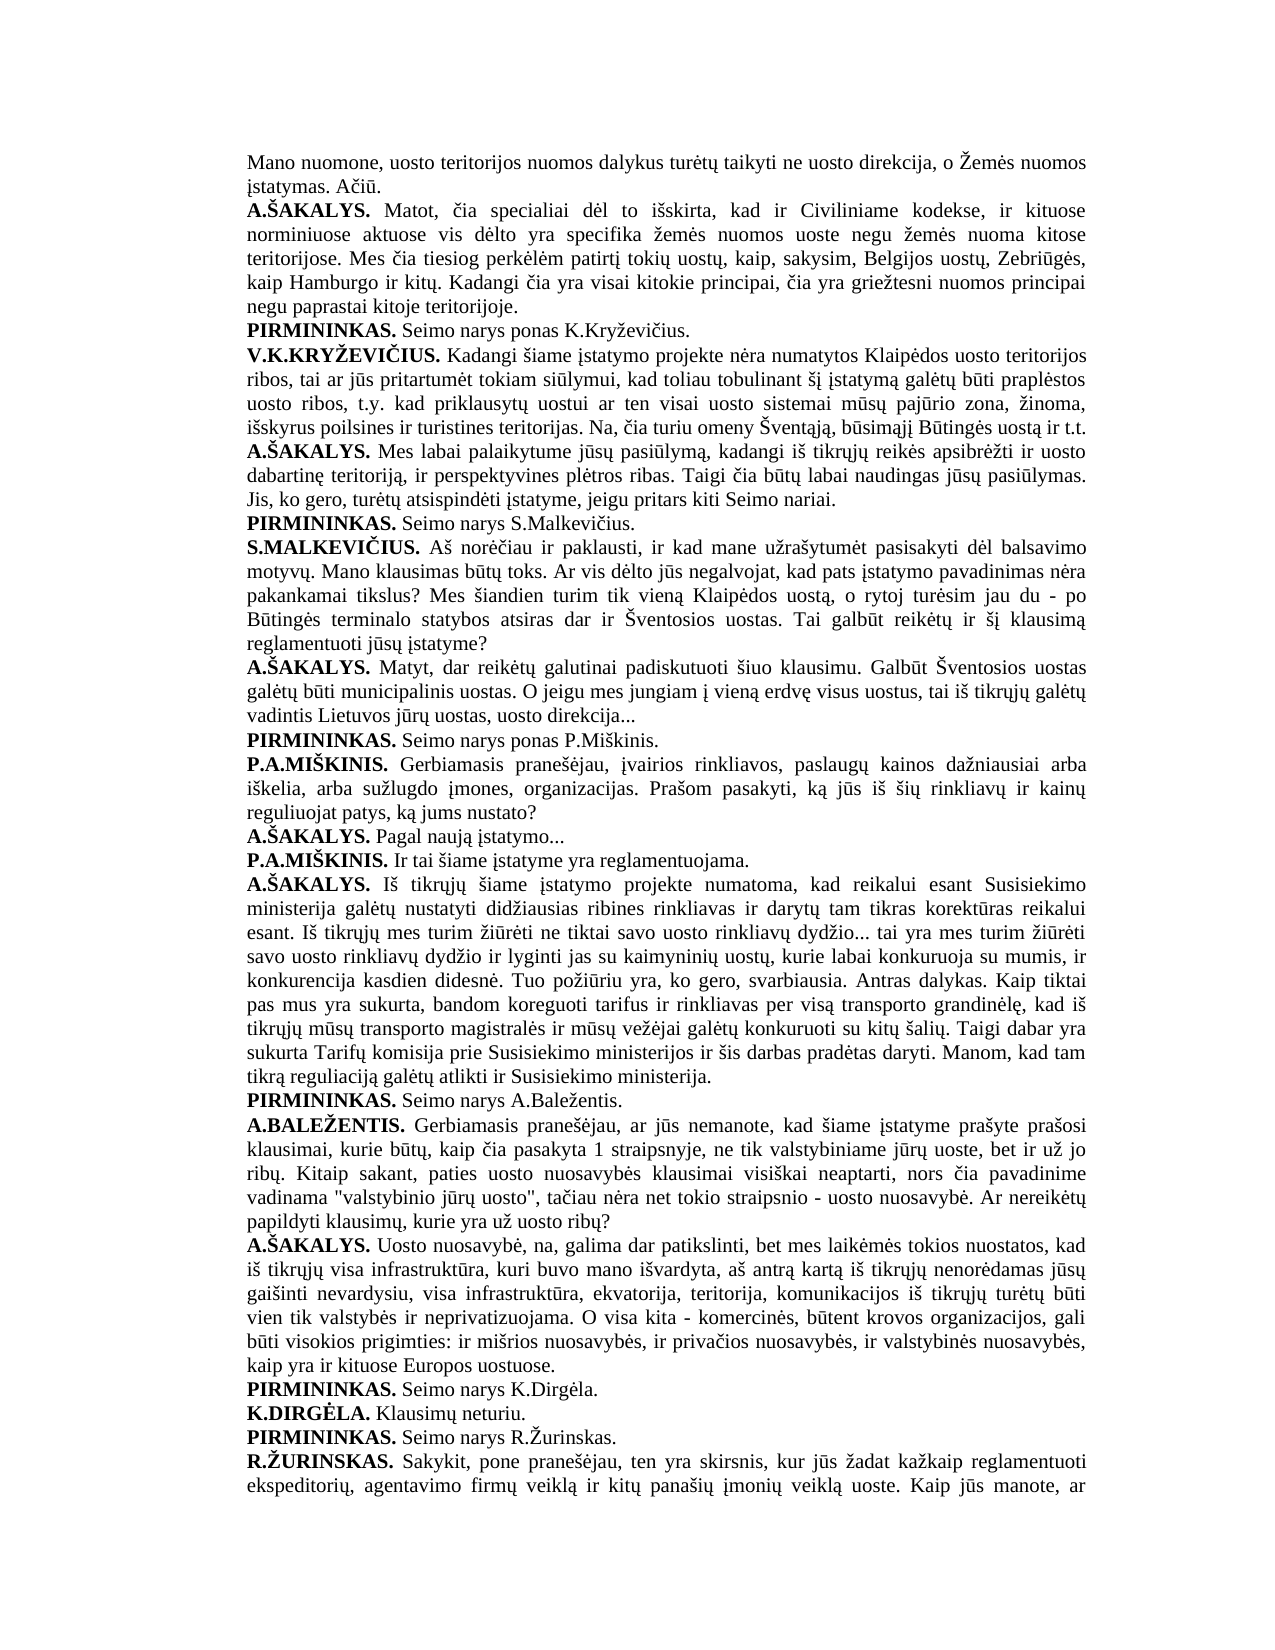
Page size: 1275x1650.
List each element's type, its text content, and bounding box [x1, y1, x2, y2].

text A.ŠAKALYS. Matot, čia specialiai dėl to išskirta, kad ir Civiliniame kodekse, ir kituose norminiuose aktuose vis dėlto yra specifika žemės nuomos uoste negu žemės nuoma kitose teritorijose. Mes čia tiesiog perkėlėm patirtį tokių uostų, kaip, sakysim, Belgijos uostų, Zebriūgės, kaip Hamburgo ir kitų. Kadangi čia yra visai kitokie principai, čia yra griežtesni nuomos principai negu paprastai kitoje teritorijoje. [247, 198, 1087, 318]
text A.ŠAKALYS. Matyt, dar reikėtų galutinai padiskutuoti šiuo klausimu. Galbūt Šventosios uostas galėtų būti municipalinis uostas. O jeigu mes jungiam į vieną erdvę visus uostus, tai iš tikrųjų galėtų vadintis Lietuvos jūrų uostas, uosto direkcija... [247, 655, 1087, 727]
text S.MALKEVIČIUS. Aš norėčiau ir paklausti, ir kad mane užrašytumėt pasisakyti dėl balsavimo motyvų. Mano klausimas būtų toks. Ar vis dėlto jūs negalvojat, kad pats įstatymo pavadinimas nėra pakankamai tikslus? Mes šiandien turim tik vieną Klaipėdos uostą, o rytoj turėsim jau du - po Būtingės terminalo statybos atsiras dar ir Šventosios uostas. Tai galbūt reikėtų ir šį klausimą reglamentuoti jūsų įstatyme? [247, 535, 1087, 655]
text A.ŠAKALYS. Mes labai palaikytume jūsų pasiūlymą, kadangi iš tikrųjų reikės apsibrėžti ir uosto dabartinę teritoriją, ir perspektyvines plėtros ribas. Taigi čia būtų labai naudingas jūsų pasiūlymas. Jis, ko gero, turėtų atsispindėti įstatyme, jeigu pritars kiti Seimo nariai. [247, 439, 1087, 511]
text K.DIRGĖLA. Klausimų neturiu. [247, 1401, 1087, 1425]
text A.ŠAKALYS. Uosto nuosavybė, na, galima dar patikslinti, bet mes laikėmės tokios nuostatos, kad iš tikrųjų visa infrastruktūra, kuri buvo mano išvardyta, aš antrą kartą iš tikrųjų nenorėdamas jūsų gaišinti nevardysiu, visa infrastruktūra, ekvatorija, teritorija, komunikacijos iš tikrųjų turėtų būti vien tik valstybės ir neprivatizuojama. O visa kita - komercinės, būtent krovos organizacijos, gali būti visokios prigimties: ir mišrios nuosavybės, ir privačios nuosavybės, ir valstybinės nuosavybės, kaip yra ir kituose Europos uostuose. [247, 1233, 1087, 1377]
text PIRMININKAS. Seimo narys ponas P.Miškinis. [247, 727, 1087, 752]
text P.A.MIŠKINIS. Ir tai šiame įstatyme yra reglamentuojama. [247, 848, 1087, 872]
text P.A.MIŠKINIS. Gerbiamasis pranešėjau, įvairios rinkliavos, paslaugų kainos dažniausiai arba iškelia, arba sužlugdo įmones, organizacijas. Prašom pasakyti, ką jūs iš šių rinkliavų ir kainų reguliuojat patys, ką jums nustato? [247, 752, 1087, 824]
text PIRMININKAS. Seimo narys K.Dirgėla. [247, 1377, 1087, 1401]
text A.ŠAKALYS. Pagal naują įstatymo... [247, 824, 1087, 848]
text A.ŠAKALYS. Iš tikrųjų šiame įstatymo projekte numatoma, kad reikalui esant Susisiekimo ministerija galėtų nustatyti didžiausias ribines rinkliavas ir darytų tam tikras korektūras reikalui esant. Iš tikrųjų mes turim žiūrėti ne tiktai savo uosto rinkliavų dydžio... tai yra mes turim žiūrėti savo uosto rinkliavų dydžio ir lyginti jas su kaimyninių uostų, kurie labai konkuruoja su mumis, ir konkurencija kasdien didesnė. Tuo požiūriu yra, ko gero, svarbiausia. Antras dalykas. Kaip tiktai pas mus yra sukurta, bandom koreguoti tarifus ir rinkliavas per visą transporto grandinėlę, kad iš tikrųjų mūsų transporto magistralės ir mūsų vežėjai galėtų konkuruoti su kitų šalių. Taigi dabar yra sukurta Tarifų komisija prie Susisiekimo ministerijos ir šis darbas pradėtas daryti. Manom, kad tam tikrą reguliaciją galėtų atlikti ir Susisiekimo ministerija. [247, 872, 1087, 1088]
text PIRMININKAS. Seimo narys A.Baležentis. [247, 1088, 1087, 1112]
text PIRMININKAS. Seimo narys R.Žurinskas. [247, 1425, 1087, 1449]
text Mano nuomone, uosto teritorijos nuomos dalykus turėtų taikyti ne uosto direkcija, o Žemės nuomos įstatymas. Ačiū. [247, 150, 1087, 198]
text A.BALEŽENTIS. Gerbiamasis pranešėjau, ar jūs nemanote, kad šiame įstatyme prašyte prašosi klausimai, kurie būtų, kaip čia pasakyta 1 straipsnyje, ne tik valstybiniame jūrų uoste, bet ir už jo ribų. Kitaip sakant, paties uosto nuosavybės klausimai visiškai neaptarti, nors čia pavadinime vadinama "valstybinio jūrų uosto", tačiau nėra net tokio straipsnio - uosto nuosavybė. Ar nereikėtų papildyti klausimų, kurie yra už uosto ribų? [247, 1112, 1087, 1233]
text PIRMININKAS. Seimo narys ponas K.Kryževičius. [247, 318, 1087, 342]
text V.K.KRYŽEVIČIUS. Kadangi šiame įstatymo projekte nėra numatytos Klaipėdos uosto teritorijos ribos, tai ar jūs pritartumėt tokiam siūlymui, kad toliau tobulinant šį įstatymą galėtų būti praplėstos uosto ribos, t.y. kad priklausytų uostui ar ten visai uosto sistemai mūsų pajūrio zona, žinoma, išskyrus poilsines ir turistines teritorijas. Na, čia turiu omeny Šventąją, būsimąjį Būtingės uostą ir t.t. [247, 342, 1087, 439]
text PIRMININKAS. Seimo narys S.Malkevičius. [247, 511, 1087, 535]
text R.ŽURINSKAS. Sakykit, pone pranešėjau, ten yra skirsnis, kur jūs žadat kažkaip reglamentuoti ekspeditorių, agentavimo firmų veiklą ir kitų panašių įmonių veiklą uoste. Kaip jūs manote, ar [247, 1449, 1087, 1497]
